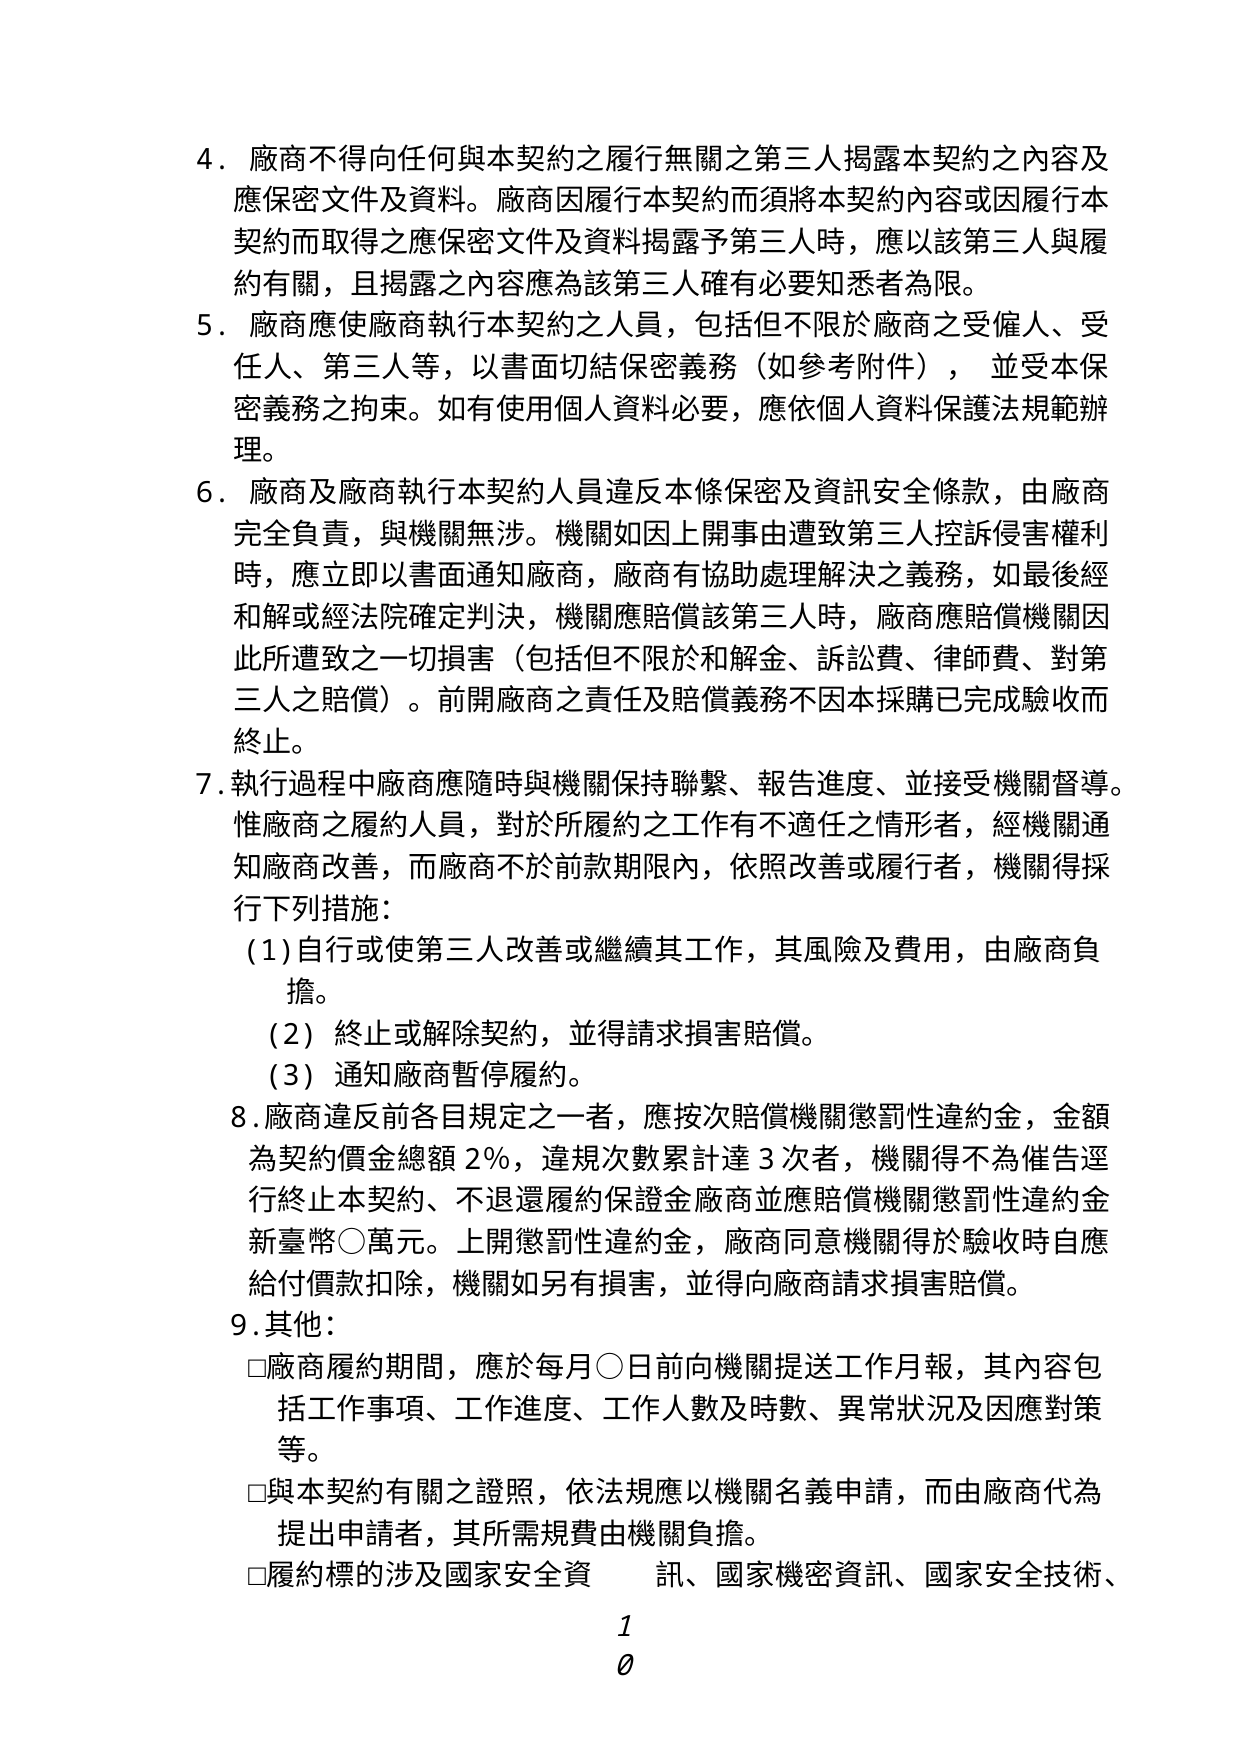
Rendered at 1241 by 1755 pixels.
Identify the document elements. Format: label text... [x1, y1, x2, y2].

text 8.廠商違反前各目規定之一者，應按次賠償機關懲罰性違約金，金額為契約價金總額2％，違規次數累計達3次者，機關得不為催告逕行終止本契約、不退還履約保證金廠商並應賠償機關懲罰性違約金新臺幣○萬元。上開懲罰性違約金，廠商同意機關得於驗收時自應給付價款扣除，機關如另有損害，並得向廠商請求損害賠償。 [159, 1094, 1110, 1302]
text (3) 通知廠商暫停履約。 [159, 1052, 1110, 1094]
text 6. 廠商及廠商執行本契約人員違反本條保密及資訊安全條款，由廠商完全負責，與機關無涉。機關如因上開事由遭致第三人控訴侵害權利時，應立即以書面通知廠商，廠商有協助處理解決之義務，如最後經和解或經法院確定判決，機關應賠償該第三人時，廠商應賠償機關因此所遭致之一切損害（包括但不限於和解金、訴訟費、律師費、對第三人之賠償）。前開廠商之責任及賠償義務不因本採購已完成驗收而終止。 [159, 469, 1110, 761]
text (1)自行或使第三人改善或繼續其工作，其風險及費用，由廠商負 擔。 [242, 927, 1104, 1011]
text 7.執行過程中廠商應隨時與機關保持聯繫、報告進度、並接受機關督導。惟廠商之履約人員，對於所履約之工作有不適任之情形者，經機關通知廠商改善，而廠商不於前款期限內，依照改善或履行者，機關得採行下列措施： [159, 761, 1110, 927]
text 4. 廠商不得向任何與本契約之履行無關之第三人揭露本契約之內容及應保密文件及資料。廠商因履行本契約而須將本契約內容或因履行本契約而取得之應保密文件及資料揭露予第三人時，應以該第三人與履約有關，且揭露之內容應為該第三人確有必要知悉者為限。 [159, 136, 1110, 302]
text □與本契約有關之證照，依法規應以機關名義申請，而由廠商代為提出申請者，其所需規費由機關負擔。 [248, 1469, 1104, 1552]
text □廠商履約期間，應於每月○日前向機關提送工作月報，其內容包括工作事項、工作進度、工作人數及時數、異常狀況及因應對策等。 [248, 1344, 1104, 1469]
text 5. 廠商應使廠商執行本契約之人員，包括但不限於廠商之受僱人、受任人、第三人等，以書面切結保密義務（如參考附件）， 並受本保密義務之拘束。如有使用個人資料必要，應依個人資料保護法規範辦理。 [159, 302, 1110, 469]
text □履約標的涉及國家安全資訊、國家機密資訊、國家安全技術、國家機密技術之領域，不允許未具中華民國國民身分者提供履約服務。 [248, 1552, 1104, 1594]
text 9.其他： [159, 1302, 1110, 1344]
text (2) 終止或解除契約，並得請求損害賠償。 [159, 1011, 1110, 1052]
